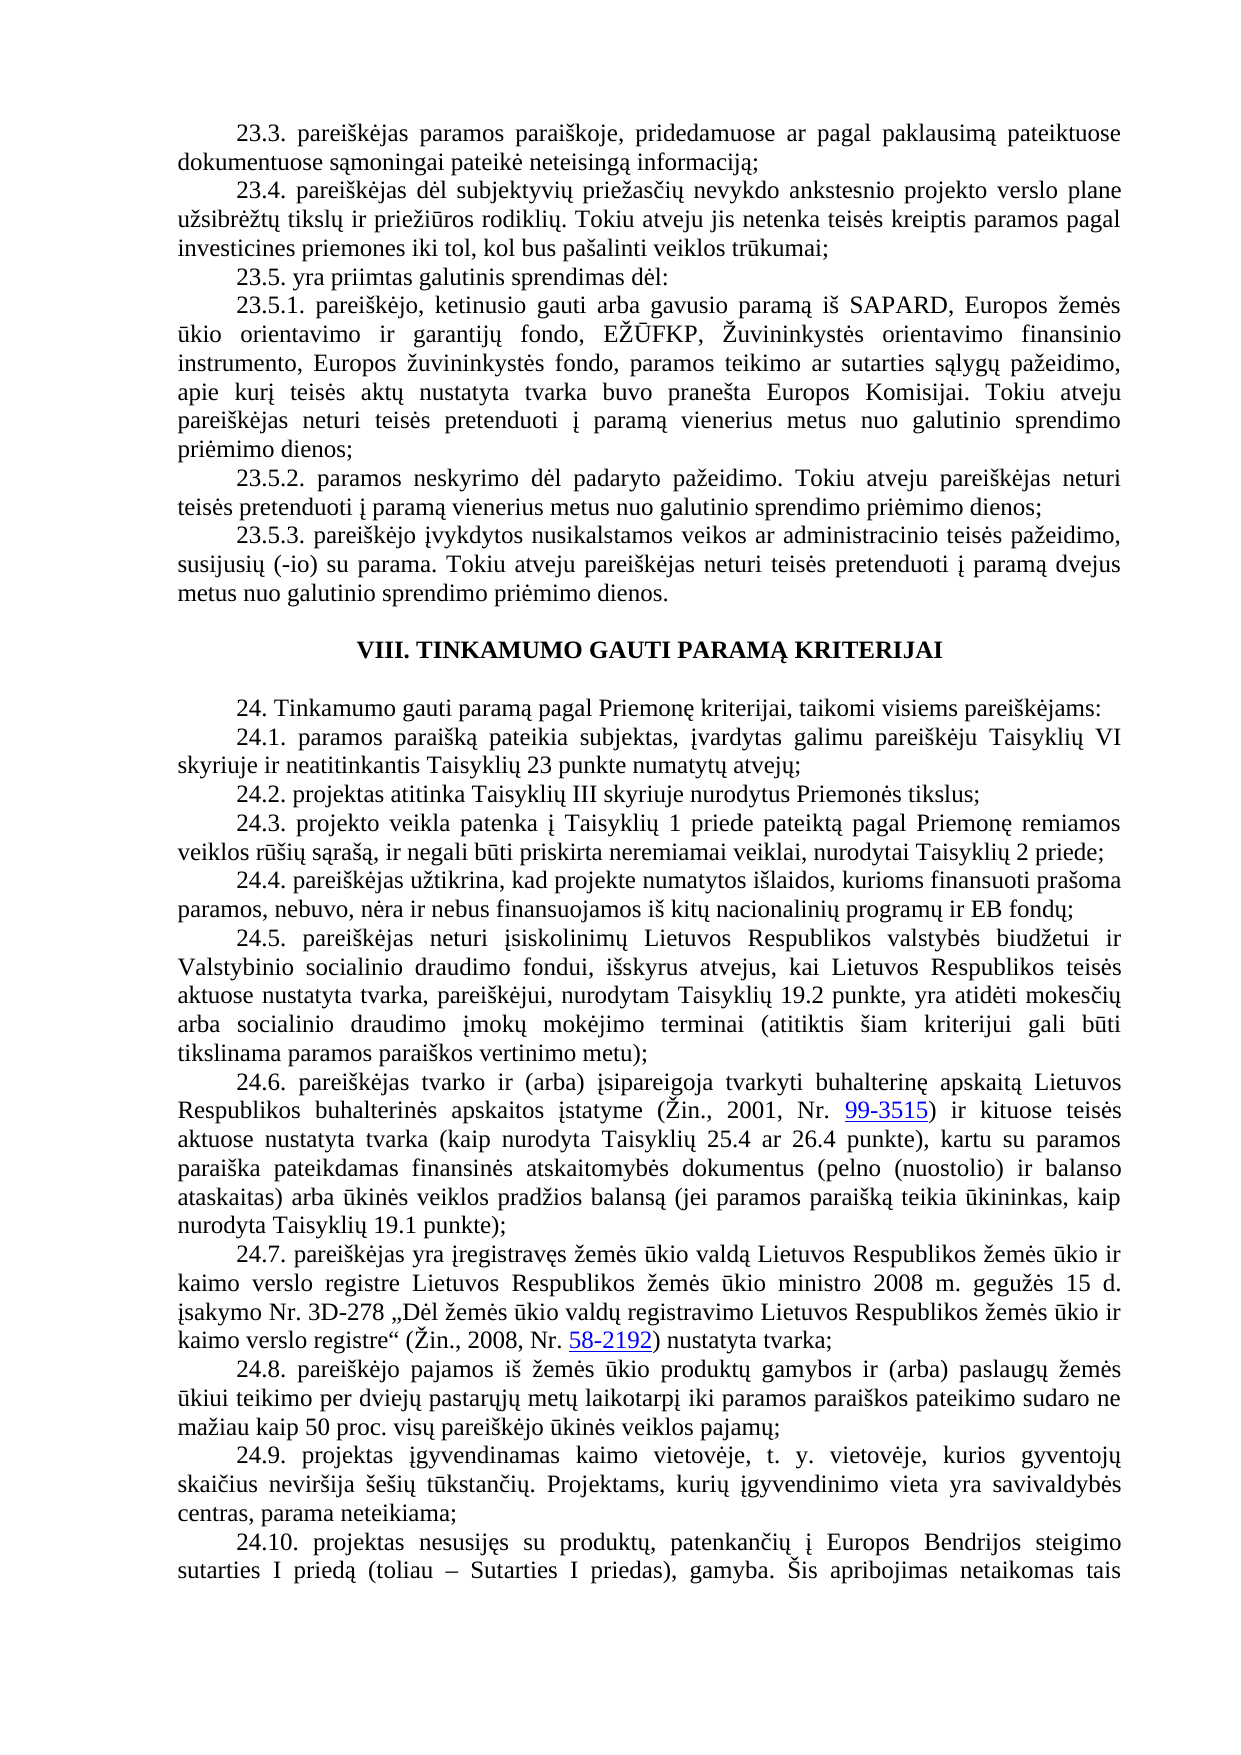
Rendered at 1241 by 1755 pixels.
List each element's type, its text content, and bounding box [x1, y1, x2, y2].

text 24.5. pareiškėjas neturi įsiskolinimų Lietuvos Respublikos valstybės biudžetui ir Valstybinio socialinio draudimo fondui, išskyrus atvejus, kai Lietuvos Respublikos teisės aktuose nustatyta tvarka, pareiškėjui, nurodytam Taisyklių 19.2 punkte, yra atidėti mokesčių arba socialinio draudimo įmokų mokėjimo terminai (atitiktis šiam kriterijui gali būti tikslinama paramos paraiškos vertinimo metu); [177, 923, 1122, 1067]
text 24.9. projektas įgyvendinamas kaimo vietovėje, t. y. vietovėje, kurios gyventojų skaičius neviršija šešių tūkstančių. Projektams, kurių įgyvendinimo vieta yra savivaldybės centras, parama neteikiama; [177, 1441, 1122, 1527]
text 24.10. projektas nesusijęs su produktų, patenkančių į Europos Bendrijos steigimo sutarties I priedą (toliau – Sutarties I priedas), gamyba. Šis apribojimas netaikomas tais [177, 1527, 1122, 1584]
text 23.3. pareiškėjas paramos paraiškoje, pridedamuose ar pagal paklausimą pateiktuose dokumentuose sąmoningai pateikė neteisingą informaciją; [177, 118, 1122, 176]
text 24.7. pareiškėjas yra įregistravęs žemės ūkio valdą Lietuvos Respublikos žemės ūkio ir kaimo verslo registre Lietuvos Respublikos žemės ūkio ministro 2008 m. gegužės 15 d. įsakymo Nr. 3D-278 „Dėl žemės ūkio valdų registravimo Lietuvos Respublikos žemės ūkio ir kaimo verslo registre“ (Žin., 2008, Nr. 58-2192) nustatyta tvarka; [177, 1239, 1122, 1354]
text 23.5.2. paramos neskyrimo dėl padaryto pažeidimo. Tokiu atveju pareiškėjas neturi teisės pretenduoti į paramą vienerius metus nuo galutinio sprendimo priėmimo dienos; [177, 463, 1122, 521]
text 24.8. pareiškėjo pajamos iš žemės ūkio produktų gamybos ir (arba) paslaugų žemės ūkiui teikimo per dviejų pastarųjų metų laikotarpį iki paramos paraiškos pateikimo sudaro ne mažiau kaip 50 proc. visų pareiškėjo ūkinės veiklos pajamų; [177, 1354, 1122, 1441]
text 24.1. paramos paraišką pateikia subjektas, įvardytas galimu pareiškėju Taisyklių VI skyriuje ir neatitinkantis Taisyklių 23 punkte numatytų atvejų; [177, 722, 1122, 779]
text 24.3. projekto veikla patenka į Taisyklių 1 priede pateiktą pagal Priemonę remiamos veiklos rūšių sąrašą, ir negali būti priskirta neremiamai veiklai, nurodytai Taisyklių 2 priede; [177, 808, 1122, 866]
text 24.2. projektas atitinka Taisyklių III skyriuje nurodytus Priemonės tikslus; [177, 779, 1122, 808]
text VIII. TINKAMUMO GAUTI PARAMĄ KRITERIJAI [177, 636, 1122, 664]
text 23.4. pareiškėjas dėl subjektyvių priežasčių nevykdo ankstesnio projekto verslo plane užsibrėžtų tikslų ir priežiūros rodiklių. Tokiu atveju jis netenka teisės kreiptis paramos pagal investicines priemones iki tol, kol bus pašalinti veiklos trūkumai; [177, 176, 1122, 262]
text 23.5. yra priimtas galutinis sprendimas dėl: [177, 262, 1122, 291]
text 24.4. pareiškėjas užtikrina, kad projekte numatytos išlaidos, kurioms finansuoti prašoma paramos, nebuvo, nėra ir nebus finansuojamos iš kitų nacionalinių programų ir EB fondų; [177, 866, 1122, 923]
text 23.5.1. pareiškėjo, ketinusio gauti arba gavusio paramą iš SAPARD, Europos žemės ūkio orientavimo ir garantijų fondo, EŽŪFKP, Žuvininkystės orientavimo finansinio instrumento, Europos žuvininkystės fondo, paramos teikimo ar sutarties sąlygų pažeidimo, apie kurį teisės aktų nustatyta tvarka buvo pranešta Europos Komisijai. Tokiu atveju pareiškėjas neturi teisės pretenduoti į paramą vienerius metus nuo galutinio sprendimo priėmimo dienos; [177, 291, 1122, 463]
text 23.5.3. pareiškėjo įvykdytos nusikalstamos veikos ar administracinio teisės pažeidimo, susijusių (-io) su parama. Tokiu atveju pareiškėjas neturi teisės pretenduoti į paramą dvejus metus nuo galutinio sprendimo priėmimo dienos. [177, 521, 1122, 607]
text 24.6. pareiškėjas tvarko ir (arba) įsipareigoja tvarkyti buhalterinę apskaitą Lietuvos Respublikos buhalterinės apskaitos įstatyme (Žin., 2001, Nr. 99-3515) ir kituose teisės aktuose nustatyta tvarka (kaip nurodyta Taisyklių 25.4 ar 26.4 punkte), kartu su paramos paraiška pateikdamas finansinės atskaitomybės dokumentus (pelno (nuostolio) ir balanso ataskaitas) arba ūkinės veiklos pradžios balansą (jei paramos paraišką teikia ūkininkas, kaip nurodyta Taisyklių 19.1 punkte); [177, 1067, 1122, 1239]
text 24. Tinkamumo gauti paramą pagal Priemonę kriterijai, taikomi visiems pareiškėjams: [177, 693, 1122, 722]
